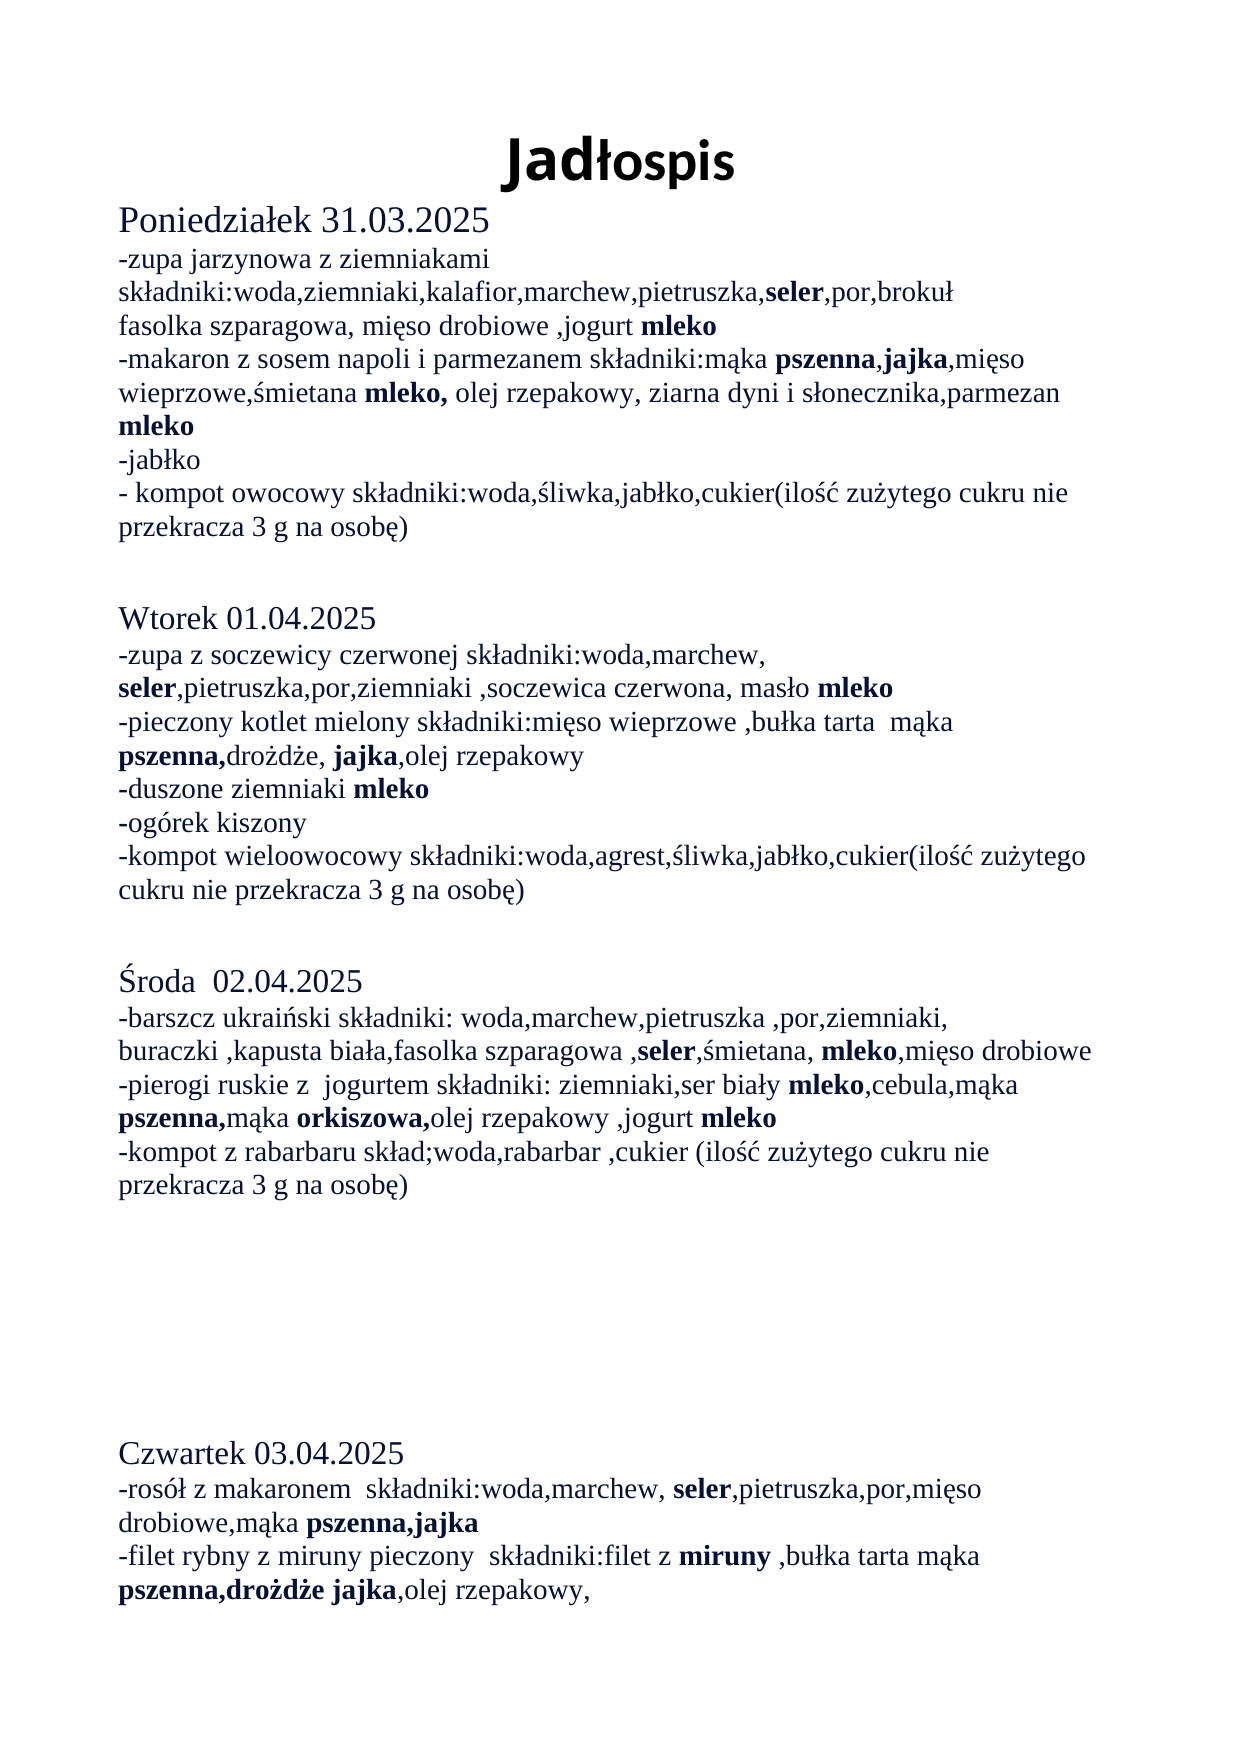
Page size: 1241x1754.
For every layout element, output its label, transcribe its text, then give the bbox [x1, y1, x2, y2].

text -zupa z soczewicy czerwonej składniki:woda,marchew, seler,pietruszka,por,ziemniaki ,soczewica czerwona, masło mleko [118, 637, 1122, 704]
text Środa 02.04.2025 [118, 961, 1122, 1000]
text -ogórek kiszony [118, 805, 1122, 838]
text -makaron z sosem napoli i parmezanem składniki:mąka pszenna,jajka,mięso wieprzowe,śmietana mleko, olej rzepakowy, ziarna dyni i słonecznika,parmezan mleko [118, 341, 1122, 442]
text Czwartek 03.04.2025 [118, 1433, 1122, 1471]
text -jabłko [118, 442, 1122, 476]
text -kompot z rabarbaru skład;woda,rabarbar ,cukier (ilość zużytego cukru nie przekracza 3 g na osobę) [118, 1134, 1122, 1201]
text -barszcz ukraiński składniki: woda,marchew,pietruszka ,por,ziemniaki, buraczki ,kapusta biała,fasolka szparagowa ,seler,śmietana, mleko,mięso drobiowe [118, 1000, 1122, 1067]
text -filet rybny z miruny pieczony składniki:filet z miruny ,bułka tarta mąka pszenna,drożdże jajka,olej rzepakowy, [118, 1538, 1122, 1606]
text -kompot wieloowocowy składniki:woda,agrest,śliwka,jabłko,cukier(ilość zużytego cukru nie przekracza 3 g na osobę) [118, 838, 1122, 905]
text Wtorek 01.04.2025 [118, 599, 1122, 637]
text Jadłospis [118, 118, 1122, 198]
text - kompot owocowy składniki:woda,śliwka,jabłko,cukier(ilość zużytego cukru nie przekracza 3 g na osobę) [118, 476, 1122, 543]
text -pieczony kotlet mielony składniki:mięso wieprzowe ,bułka tarta mąka pszenna,drożdże, jajka,olej rzepakowy [118, 704, 1122, 771]
text -pierogi ruskie z jogurtem składniki: ziemniaki,ser biały mleko,cebula,mąka pszenna,mąka orkiszowa,olej rzepakowy ,jogurt mleko [118, 1067, 1122, 1134]
text fasolka szparagowa, mięso drobiowe ,jogurt mleko [118, 308, 1122, 341]
text Poniedziałek 31.03.2025 [118, 198, 1122, 241]
text -zupa jarzynowa z ziemniakami składniki:woda,ziemniaki,kalafior,marchew,pietruszka,seler,por,brokuł [118, 241, 1122, 308]
text -rosół z makaronem składniki:woda,marchew, seler,pietruszka,por,mięso drobiowe,mąka pszenna,jajka [118, 1471, 1122, 1538]
text -duszone ziemniaki mleko [118, 771, 1122, 805]
